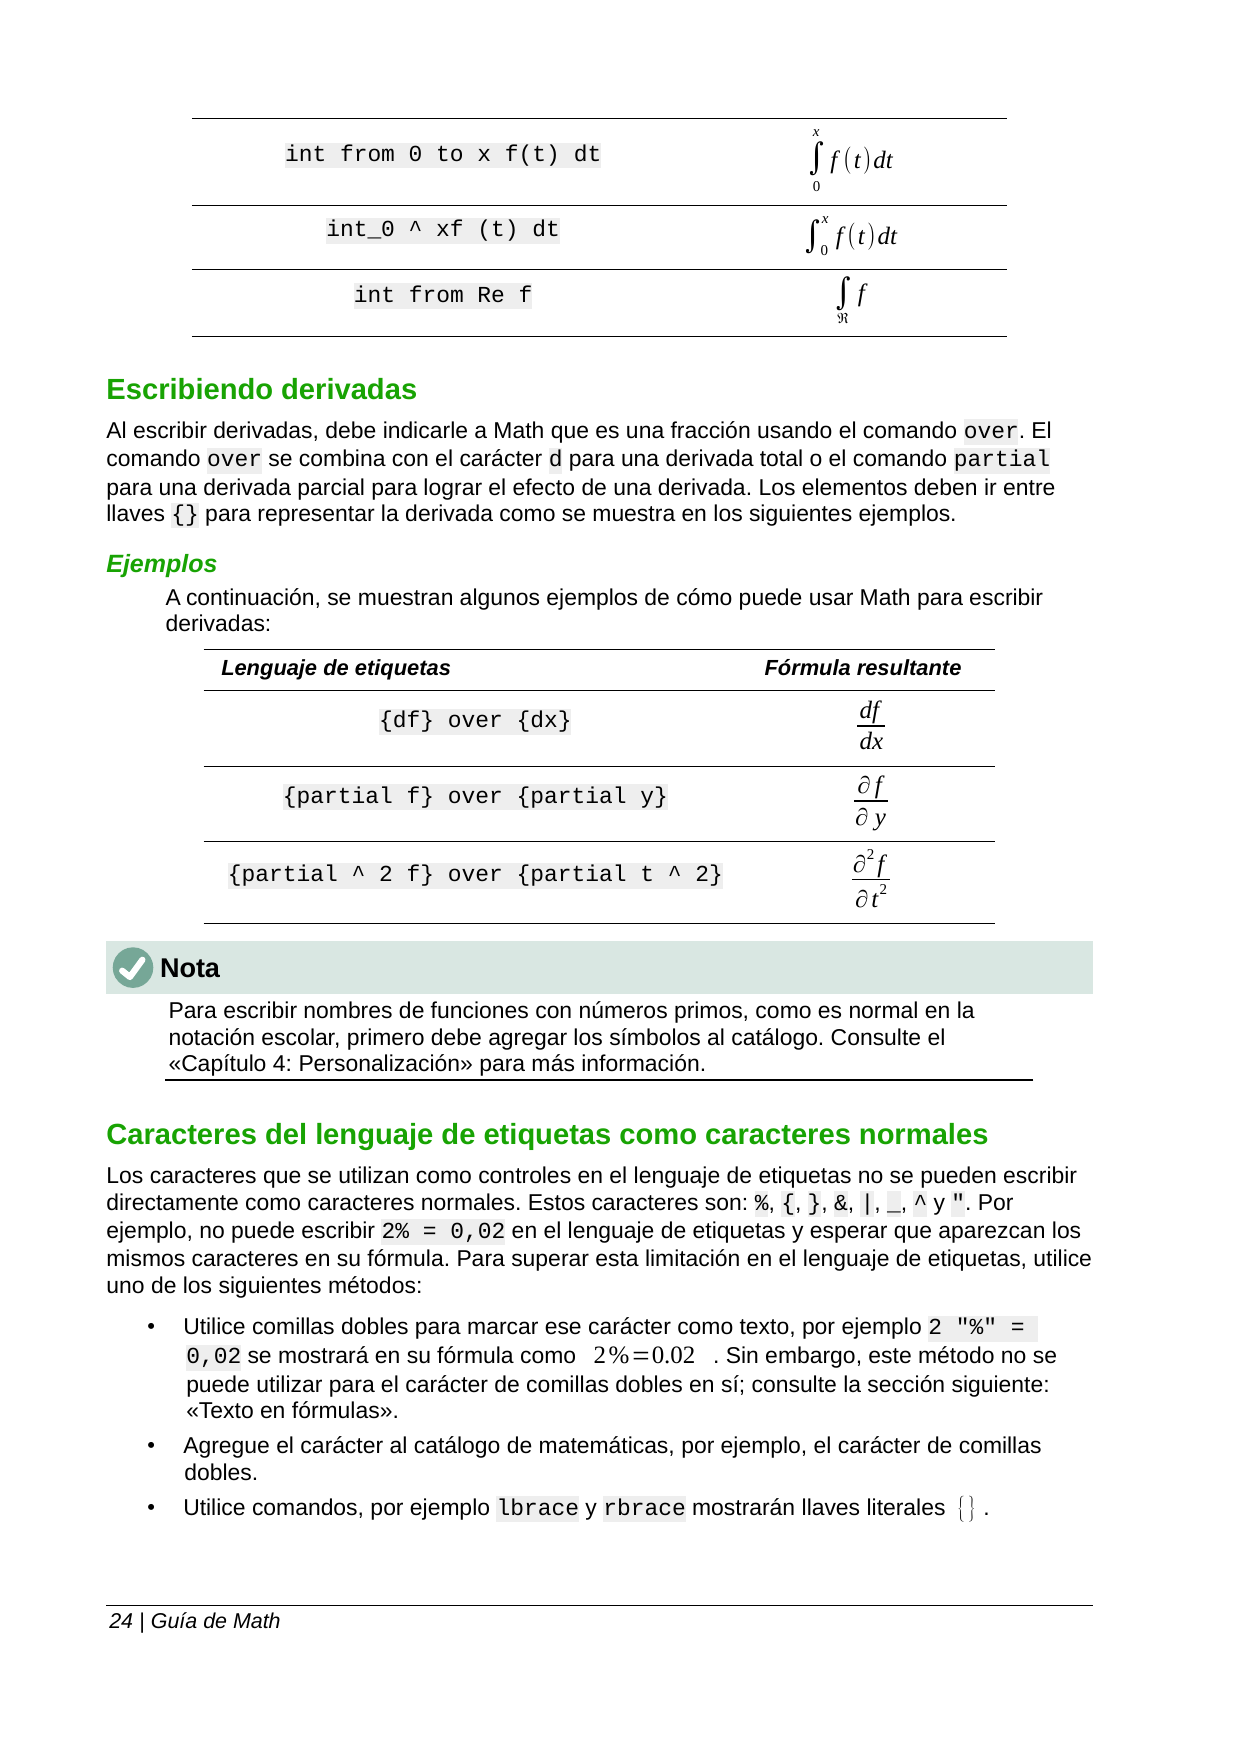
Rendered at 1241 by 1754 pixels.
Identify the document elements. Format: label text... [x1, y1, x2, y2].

table_cell int from Re f [192, 270, 694, 336]
text Al escribir derivadas, debe indicarle a Math que es una fracción usando el comando over. El comando over se combina con el carácter d para una derivada total o el comando partial para una derivada parcial para lograr el efecto de una derivada. Los elementos deben ir entre llaves {} para representar la derivada como se muestra en los siguientes ejemplos. [106, 417, 1093, 528]
table_cell {partial ^ 2 f} over {partial t ^ 2} [204, 842, 747, 923]
table_cell [747, 767, 995, 841]
subtitle Nota [106, 941, 1093, 994]
text Los caracteres que se utilizan como controles en el lenguaje de etiquetas no se pueden escribir directamente como caracteres normales. Estos caracteres son: %, {, }, &, |, _, ^ y ". Por ejemplo, no puede escribir 2% = 0,02 en el lenguaje de etiquetas y esperar que aparezcan los mismos caracteres en su fórmula. Para superar esta limitación en el lenguaje de etiquetas, utilice uno de los siguientes métodos: [106, 1162, 1093, 1298]
table_cell [694, 270, 1007, 336]
subtitle Ejemplos [106, 549, 1093, 578]
table_cell int_0 ^ xf (t) dt [192, 206, 694, 269]
text Para escribir nombres de funciones con números primos, como es normal en la notación escolar, primero debe agregar los símbolos al catálogo. Consulte el «Capítulo 4: Personalización» para más información. [165, 994, 1033, 1079]
table_cell {partial f} over {partial y} [204, 767, 747, 841]
list Agregue el carácter al catálogo de matemáticas, por ejemplo, el carácter de comillas dobles. [144, 1429, 1093, 1485]
table_cell {df} over {dx} [204, 691, 747, 766]
table_cell [694, 119, 1007, 205]
table_cell [694, 206, 1007, 269]
list Utilice comillas dobles para marcar ese carácter como texto, por ejemplo 2 "%" = 0,02 se mostrará en su fórmula como. Sin embargo, este método no se puede utilizar para el carácter de comillas dobles en sí; consulte la sección siguiente: «Texto en fórmulas». [144, 1310, 1093, 1423]
subtitle Caracteres del lenguaje de etiquetas como caracteres normales [106, 1117, 1093, 1150]
subtitle Escribiendo derivadas [106, 372, 1093, 405]
table_cell int from 0 to x f(t) dt [192, 119, 694, 205]
table_header Lenguaje de etiquetas [204, 650, 747, 690]
table_cell [747, 842, 995, 923]
list Utilice comandos, por ejemplo lbrace y rbrace mostrarán llaves literales . [144, 1491, 1093, 1525]
table_header Fórmula resultante [747, 650, 995, 690]
table_cell [747, 691, 995, 766]
text A continuación, se muestran algunos ejemplos de cómo puede usar Math para escribir derivadas: [165, 584, 1093, 636]
